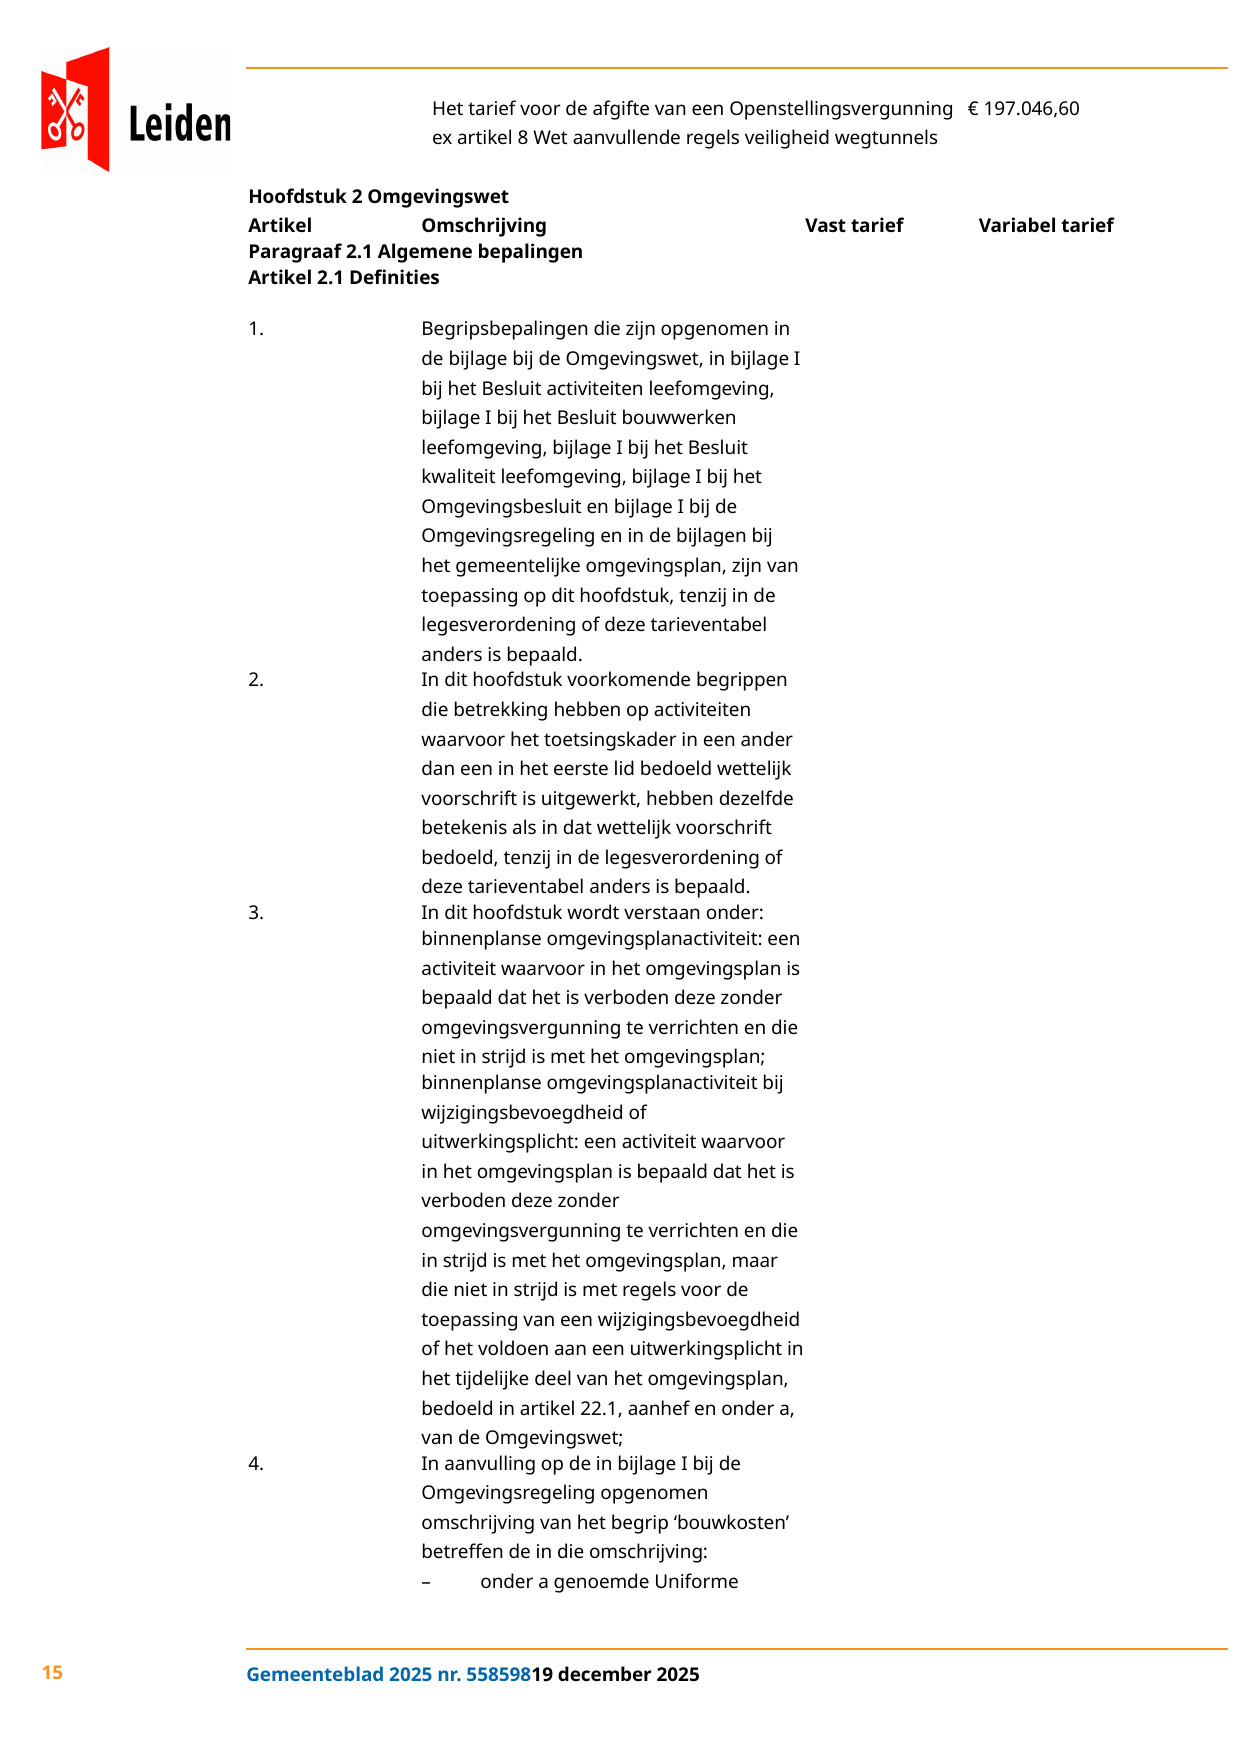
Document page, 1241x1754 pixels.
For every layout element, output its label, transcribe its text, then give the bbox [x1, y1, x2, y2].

table_cell [979, 1450, 1152, 1594]
table_cell binnenplanse omgevingsplanactiviteit bij wijzigingsbevoegdheid of uitwerkingsplicht: een activiteit waarvoor in het omgevingsplan is bepaald dat het is verboden deze zonder omgevingsvergunning te verrichten en die in strijd is met het omgevingsplan, maar die niet in strijd is met regels voor de toepassing van een wijzigingsbevoegdheid of het voldoen aan een uitwerkingsplicht in het tijdelijke deel van het omgevingsplan, bedoeld in artikel 22.1, aanhef en onder a, van de Omgevingswet; [421, 1069, 805, 1450]
table_cell [248, 290, 421, 316]
table_cell In aanvulling op de in bijlage I bij de Omgevingsregeling opgenomen omschrijving van het begrip ‘bouwkosten’ betreffen de in die omschrijving: onder a genoemde Uniforme [421, 1450, 805, 1594]
table_cell Artikel 2.1 Definities [248, 264, 978, 290]
table_cell [979, 290, 1152, 316]
table_cell 1. [248, 316, 421, 667]
table_cell 2. [248, 667, 421, 899]
table_cell [805, 1450, 978, 1594]
text Hoofdstuk 2 Omgevingswet [248, 183, 1152, 209]
table_cell 3. [248, 900, 421, 925]
table_cell 4. [248, 1450, 421, 1594]
table_cell Begripsbepalingen die zijn opgenomen in de bijlage bij de Omgevingswet, in bijlage I bij het Besluit activiteiten leefomgeving, bijlage I bij het Besluit bouwwerken leefomgeving, bijlage I bij het Besluit kwaliteit leefomgeving, bijlage I bij het Omgevingsbesluit en bijlage I bij de Omgevingsregeling en in de bijlagen bij het gemeentelijke omgevingsplan, zijn van toepassing op dit hoofdstuk, tenzij in de legesverordening of deze tarieventabel anders is bepaald. [421, 316, 805, 667]
table_cell [979, 900, 1152, 925]
table_cell [979, 316, 1152, 667]
table_cell [805, 900, 978, 925]
table_cell binnenplanse omgevingsplanactiviteit: een activiteit waarvoor in het omgevingsplan is bepaald dat het is verboden deze zonder omgevingsvergunning te verrichten en die niet in strijd is met het omgevingsplan; [421, 925, 805, 1069]
table_cell [805, 1069, 978, 1450]
table_header Variabel tarief [979, 213, 1152, 238]
table_cell [248, 95, 432, 150]
table_header Omschrijving [421, 213, 805, 238]
table_cell € 197.046,60 [968, 95, 1152, 150]
table_cell [979, 1069, 1152, 1450]
table_cell [248, 925, 421, 1069]
table_cell In dit hoofdstuk wordt verstaan onder: [421, 900, 805, 925]
table_cell [248, 1069, 421, 1450]
table_cell [805, 290, 978, 316]
table_cell [805, 925, 978, 1069]
table_cell [805, 667, 978, 899]
table_cell [421, 290, 805, 316]
table_cell In dit hoofdstuk voorkomende begrippen die betrekking hebben op activiteiten waarvoor het toetsingskader in een ander dan een in het eerste lid bedoeld wettelijk voorschrift is uitgewerkt, hebben dezelfde betekenis als in dat wettelijk voorschrift bedoeld, tenzij in de legesverordening of deze tarieventabel anders is bepaald. [421, 667, 805, 899]
table_cell [979, 667, 1152, 899]
table_cell [805, 316, 978, 667]
table_header Vast tarief [805, 213, 978, 238]
table_cell Paragraaf 2.1 Algemene bepalingen [248, 238, 1152, 264]
picture [41, 47, 231, 172]
table_cell [979, 925, 1152, 1069]
table_header Artikel [248, 213, 421, 238]
table_cell Het tarief voor de afgifte van een Openstellingsvergunning ex artikel 8 Wet aanvullende regels veiligheid wegtunnels [432, 95, 968, 150]
